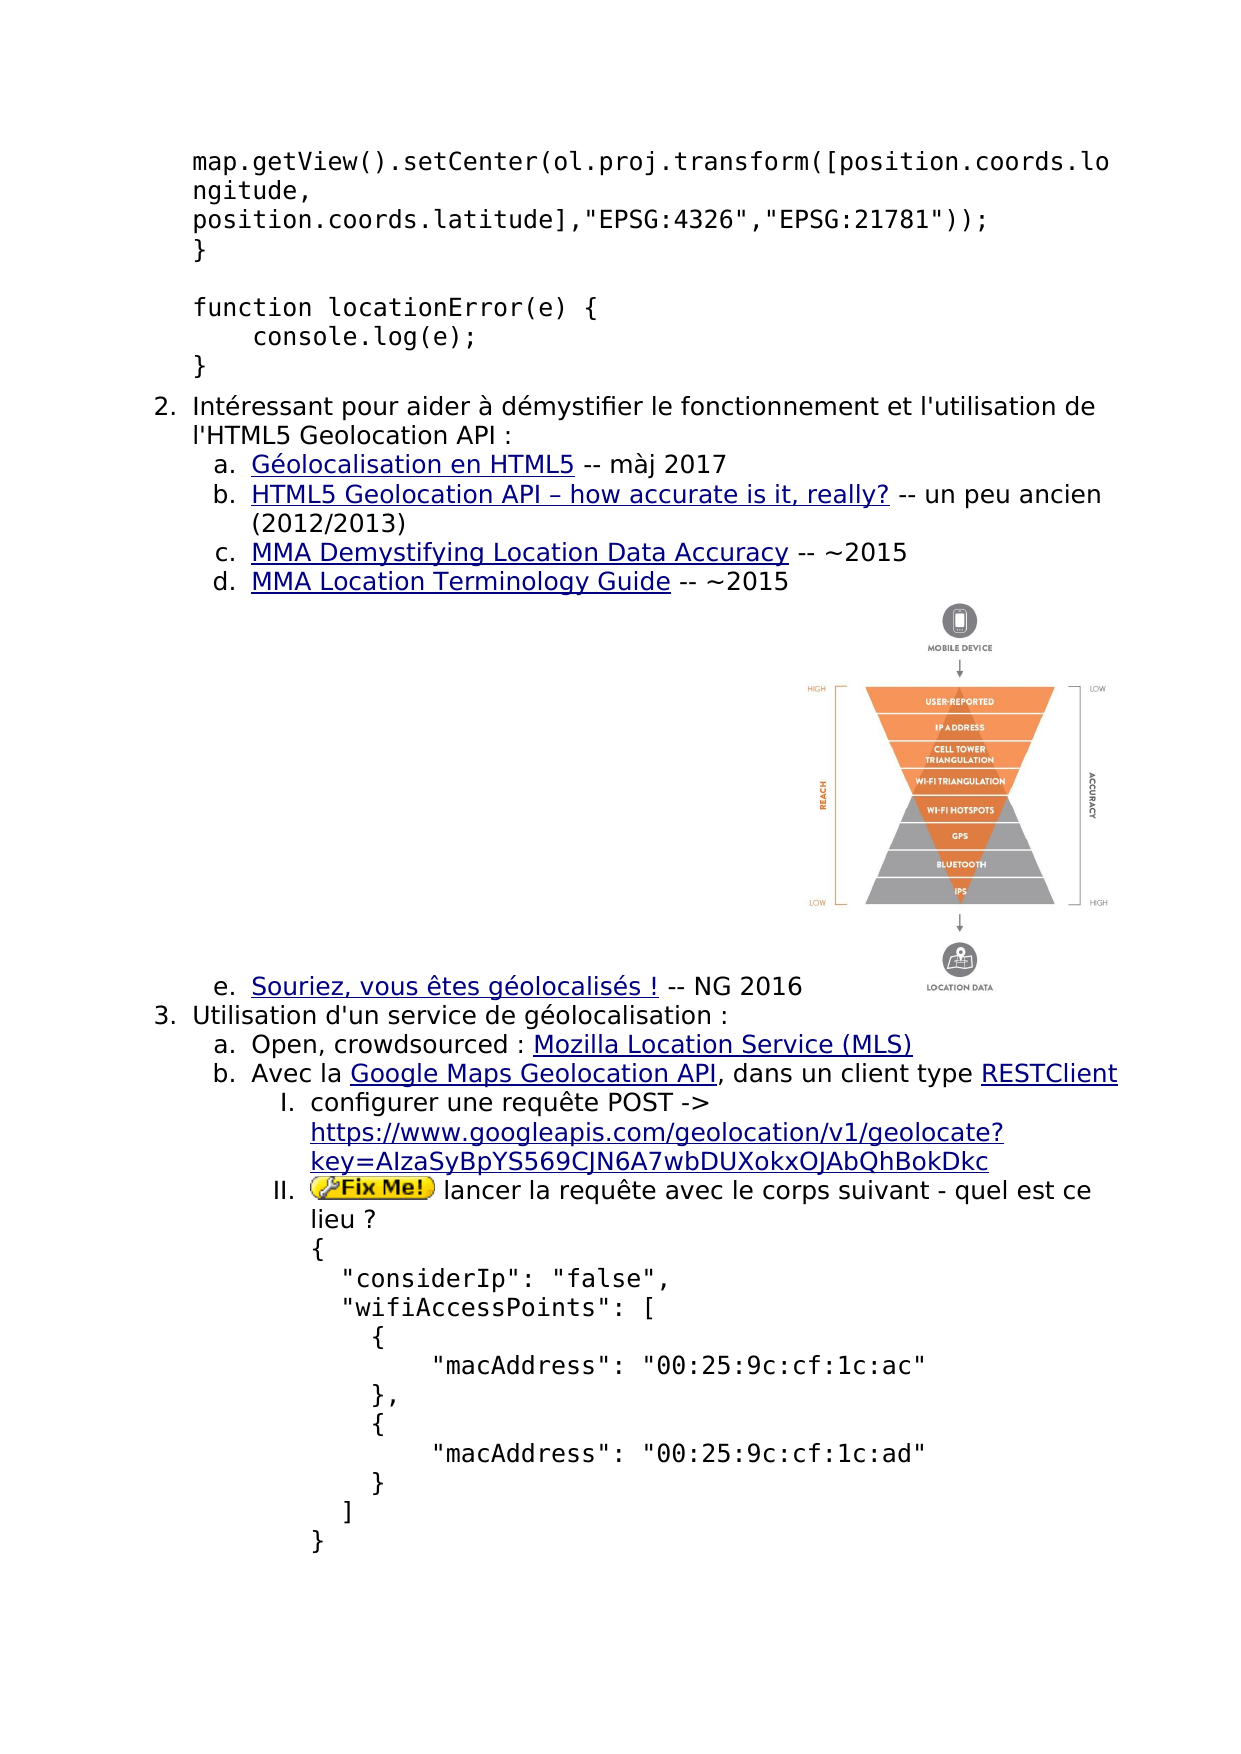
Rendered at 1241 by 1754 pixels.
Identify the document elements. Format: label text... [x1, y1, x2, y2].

list MMA Location Terminology Guide -- ~2015 [236, 567, 1122, 597]
picture [310, 1176, 435, 1200]
list { "considerIp": "false", "wifiAccessPoints": [ { "macAddress": "00:25:9c:cf:1c:ac" }, { "macAddress": "00:25:9c:cf:1c:ad" } ] } [295, 1234, 1122, 1555]
list Souriez, vous êtes géolocalisés ! -- NG 2016 [236, 597, 1122, 1001]
list Utilisation d'un service de géolocalisation : [177, 1001, 1122, 1030]
list Intéressant pour aider à démystifier le fonctionnement et l'utilisation de l'HTML5 Geolocation API : [177, 392, 1122, 451]
list Géolocalisation en HTML5 -- màj 2017 [236, 451, 1122, 480]
list MMA Demystifying Location Data Accuracy -- ~2015 [236, 538, 1122, 567]
list HTML5 Geolocation API – how accurate is it, really? -- un peu ancien (2012/2013) [236, 480, 1122, 538]
list Open, crowdsourced : Mozilla Location Service (MLS) [236, 1030, 1122, 1059]
picture [802, 596, 1116, 996]
list configurer une requête POST -> https://www.googleapis.com/geolocation/v1/geolocate?key=AIzaSyBpYS569CJN6A7wbDUXokxOJAbQhBokDkc [295, 1088, 1122, 1176]
list Avec la Google Maps Geolocation API, dans un client type RESTClient [236, 1059, 1122, 1088]
list map.getView().setCenter(ol.proj.transform([position.coords.longitude, position.coords.latitude],"EPSG:4326","EPSG:21781")); } function locationError(e) { console.log(e); } [177, 118, 1122, 381]
list lancer la requête avec le corps suivant - quel est ce lieu ? [295, 1176, 1122, 1234]
